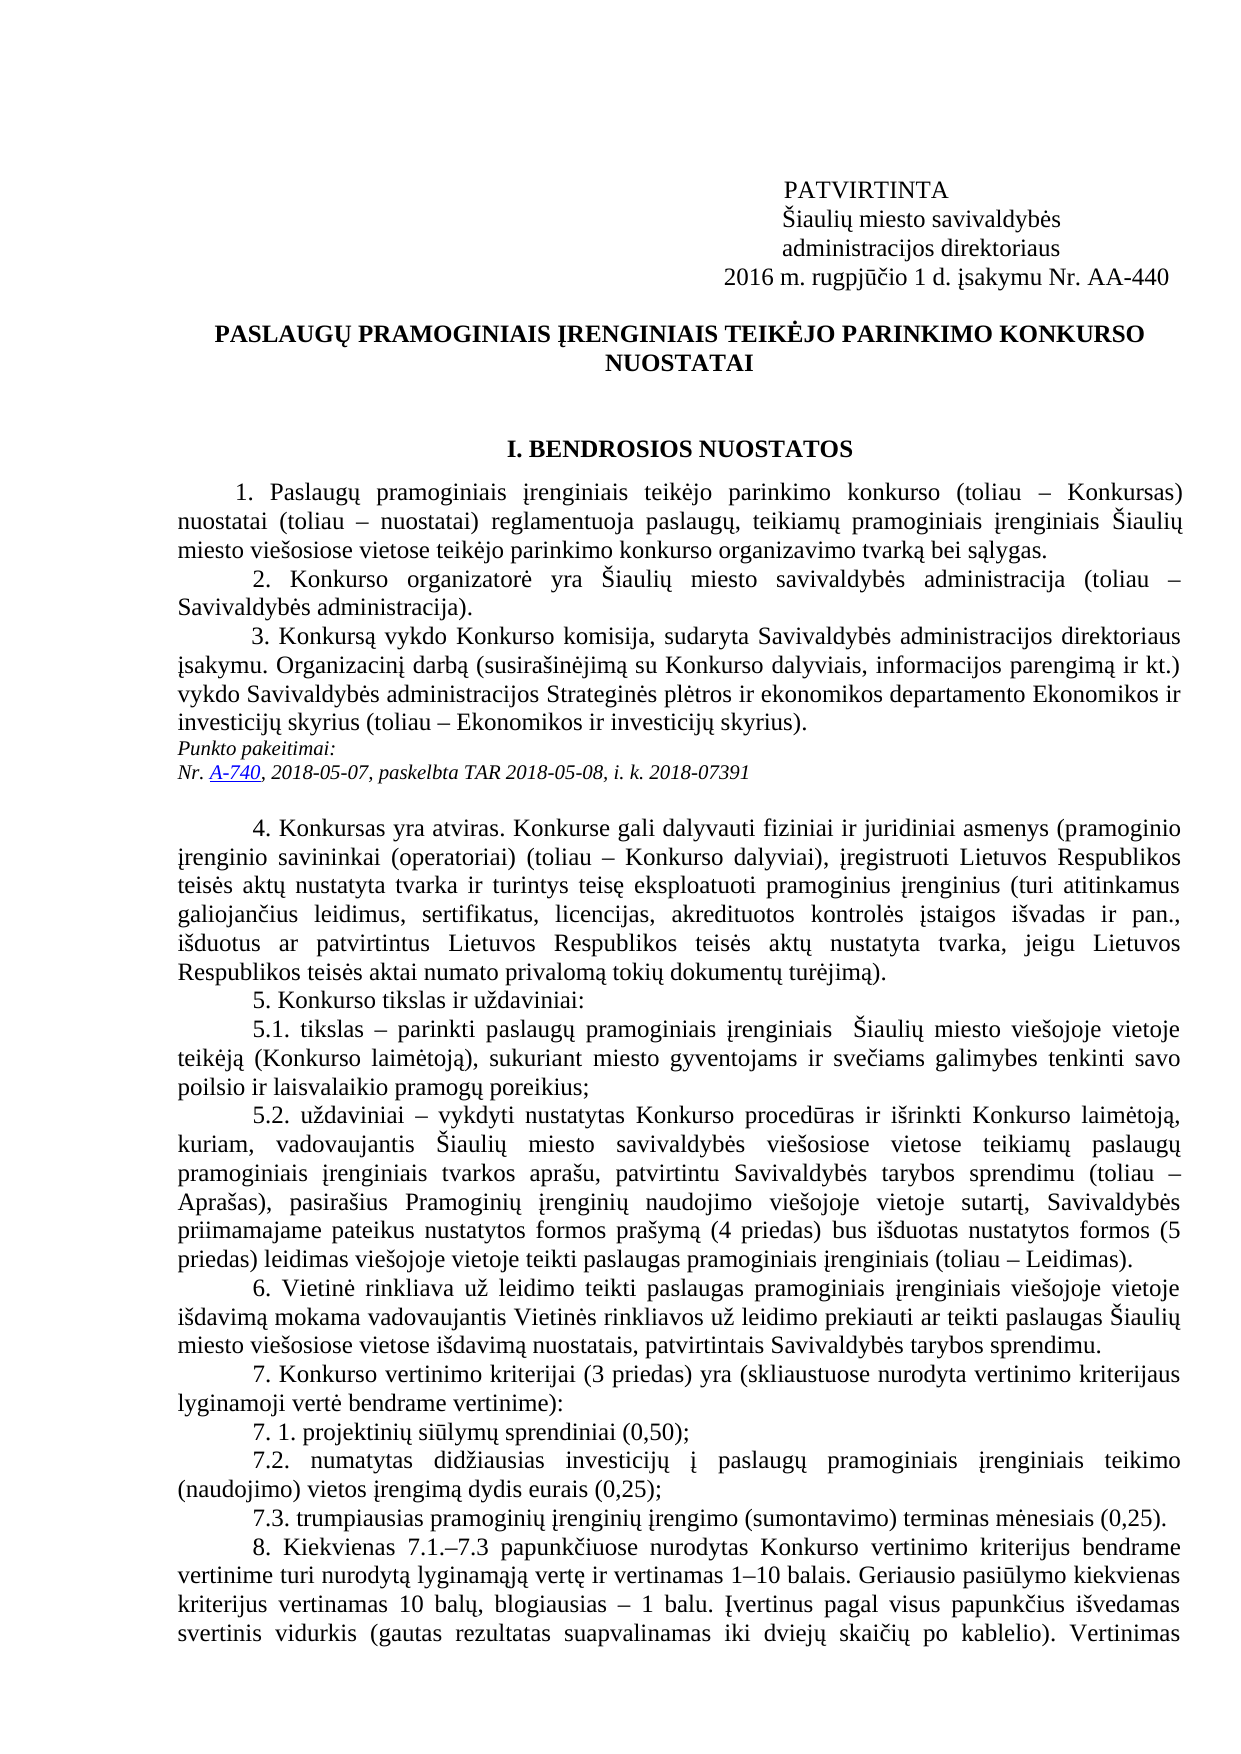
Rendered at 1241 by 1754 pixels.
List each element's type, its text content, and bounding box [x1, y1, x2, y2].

text 6. Vietinė rinkliava už leidimo teikti paslaugas pramoginiais įrenginiais viešojoje vietoje išdavimą mokama vadovaujantis Vietinės rinkliavos už leidimo prekiauti ar teikti paslaugas Šiaulių miesto viešosiose vietose išdavimą nuostatais, patvirtintais Savivaldybės tarybos sprendimu. [177, 1273, 1181, 1359]
text Nr. A-740, 2018-05-07, paskelbta TAR 2018-05-08, i. k. 2018-07391 [177, 760, 1181, 784]
text administracijos direktoriaus [174, 233, 1184, 262]
text 7. 1. projektinių siūlymų sprendiniai (0,50); [177, 1417, 1181, 1446]
text 5. Konkurso tikslas ir uždaviniai: [177, 986, 1181, 1014]
text PASLAUGŲ PRAMOGINIAIS ĮRENGINIAIS TEIKĖJO PARINKIMO KONKURSO NUOSTATAI [174, 319, 1184, 377]
text 7.3. trumpiausias pramoginių įrenginių įrengimo (sumontavimo) terminas mėnesiais (0,25). [177, 1503, 1181, 1532]
text 4. Konkursas yra atviras. Konkurse gali dalyvauti fiziniai ir juridiniai asmenys (pramoginio įrenginio savininkai (operatoriai) (toliau – Konkurso dalyviai), įregistruoti Lietuvos Respublikos teisės aktų nustatyta tvarka ir turintys teisę eksploatuoti pramoginius įrenginius (turi atitinkamus galiojančius leidimus, sertifikatus, licencijas, akredituotos kontrolės įstaigos išvadas ir pan., išduotus ar patvirtintus Lietuvos Respublikos teisės aktų nustatyta tvarka, jeigu Lietuvos Respublikos teisės aktai numato privalomą tokių dokumentų turėjimą). [177, 813, 1181, 986]
text 3. Konkursą vykdo Konkurso komisija, sudaryta Savivaldybės administracijos direktoriaus įsakymu. Organizacinį darbą (susirašinėjimą su Konkurso dalyviais, informacijos parengimą ir kt.) vykdo Savivaldybės administracijos Strateginės plėtros ir ekonomikos departamento Ekonomikos ir investicijų skyrius (toliau – Ekonomikos ir investicijų skyrius). [177, 621, 1181, 736]
text 5.1. tikslas – parinkti paslaugų pramoginiais įrenginiais Šiaulių miesto viešojoje vietoje teikėją (Konkurso laimėtoją), sukuriant miesto gyventojams ir svečiams galimybes tenkinti savo poilsio ir laisvalaikio pramogų poreikius; [177, 1014, 1181, 1101]
text 1. Paslaugų pramoginiais įrenginiais teikėjo parinkimo konkurso (toliau – Konkursas) nuostatai (toliau – nuostatai) reglamentuoja paslaugų, teikiamų pramoginiais įrenginiais Šiaulių miesto viešosiose vietose teikėjo parinkimo konkurso organizavimo tvarką bei sąlygas. [177, 477, 1183, 564]
text 2. Konkurso organizatorė yra Šiaulių miesto savivaldybės administracija (toliau – Savivaldybės administracija). [177, 564, 1181, 621]
text 7.2. numatytas didžiausias investicijų į paslaugų pramoginiais įrenginiais teikimo (naudojimo) vietos įrengimą dydis eurais (0,25); [177, 1446, 1181, 1503]
text 2016 m. rugpjūčio 1 d. įsakymu Nr. AA-440 [174, 262, 1184, 291]
text I. BENDROSIOS NUOSTATOS [174, 434, 1184, 463]
text Šiaulių miesto savivaldybės [174, 204, 1184, 233]
text PATVIRTINTA [177, 176, 1184, 204]
text 7. Konkurso vertinimo kriterijai (3 priedas) yra (skliaustuose nurodyta vertinimo kriterijaus lyginamoji vertė bendrame vertinime): [177, 1359, 1181, 1417]
text 5.2. uždaviniai – vykdyti nustatytas Konkurso procedūras ir išrinkti Konkurso laimėtoją, kuriam, vadovaujantis Šiaulių miesto savivaldybės viešosiose vietose teikiamų paslaugų pramoginiais įrenginiais tvarkos aprašu, patvirtintu Savivaldybės tarybos sprendimu (toliau – Aprašas), pasirašius Pramoginių įrenginių naudojimo viešojoje vietoje sutartį, Savivaldybės priimamajame pateikus nustatytos formos prašymą (4 priedas) bus išduotas nustatytos formos (5 priedas) leidimas viešojoje vietoje teikti paslaugas pramoginiais įrenginiais (toliau – Leidimas). [177, 1101, 1181, 1273]
text Punkto pakeitimai: [177, 736, 1181, 760]
text 8. Kiekvienas 7.1.–7.3 papunkčiuose nurodytas Konkurso vertinimo kriterijus bendrame vertinime turi nurodytą lyginamąją vertę ir vertinamas 1–10 balais. Geriausio pasiūlymo kiekvienas kriterijus vertinamas 10 balų, blogiausias – 1 balu. Įvertinus pagal visus papunkčius išvedamas svertinis vidurkis (gautas rezultatas suapvalinamas iki dviejų skaičių po kablelio). Vertinimas [177, 1532, 1181, 1647]
